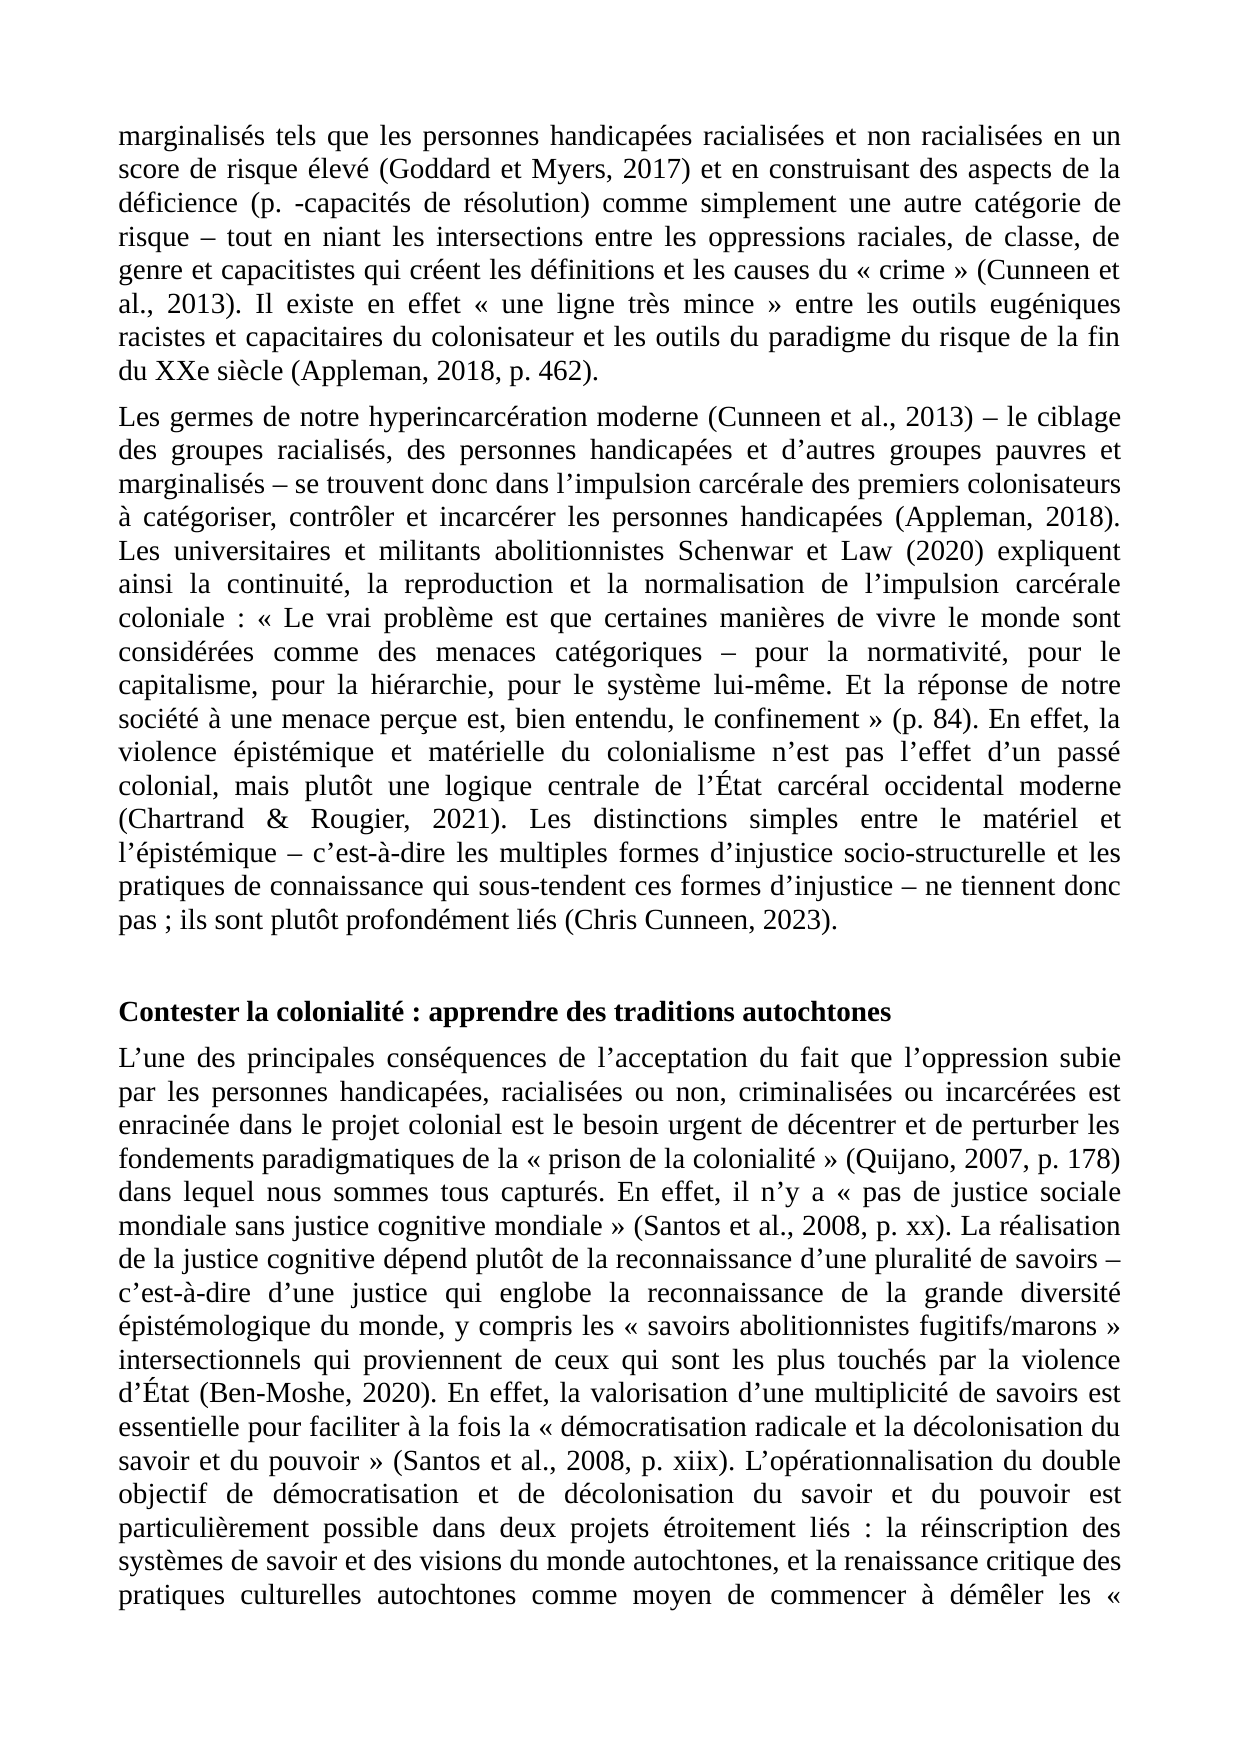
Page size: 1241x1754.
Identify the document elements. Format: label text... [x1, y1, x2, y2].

text Les germes de notre hyperincarcération moderne (Cunneen et al., 2013) – le ciblage des groupes racialisés, des personnes handicapées et d’autres groupes pauvres et marginalisés – se trouvent donc dans l’impulsion carcérale des premiers colonisateurs à catégoriser, contrôler et incarcérer les personnes handicapées (Appleman, 2018). Les universitaires et militants abolitionnistes Schenwar et Law (2020) expliquent ainsi la continuité, la reproduction et la normalisation de l’impulsion carcérale coloniale : « Le vrai problème est que certaines manières de vivre le monde sont considérées comme des menaces catégoriques – pour la normativité, pour le capitalisme, pour la hiérarchie, pour le système lui-même. Et la réponse de notre société à une menace perçue est, bien entendu, le confinement » (p. 84). En effet, la violence épistémique et matérielle du colonialisme n’est pas l’effet d’un passé colonial, mais plutôt une logique centrale de l’État carcéral occidental moderne (Chartrand & Rougier, 2021). Les distinctions simples entre le matériel et l’épistémique – c’est-à-dire les multiples formes d’injustice socio-structurelle et les pratiques de connaissance qui sous-tendent ces formes d’injustice – ne tiennent donc pas ; ils sont plutôt profondément liés (Chris Cunneen, 2023). [118, 399, 1122, 936]
text Contester la colonialité : apprendre des traditions autochtones [118, 994, 1122, 1028]
text marginalisés tels que les personnes handicapées racialisées et non racialisées en un score de risque élevé (Goddard et Myers, 2017) et en construisant des aspects de la déficience (p. -capacités de résolution) comme simplement une autre catégorie de risque – tout en niant les intersections entre les oppressions raciales, de classe, de genre et capacitistes qui créent les définitions et les causes du « crime » (Cunneen et al., 2013). Il existe en effet « une ligne très mince » entre les outils eugéniques racistes et capacitaires du colonisateur et les outils du paradigme du risque de la fin du XXe siècle (Appleman, 2018, p. 462). [118, 118, 1122, 386]
text L’une des principales conséquences de l’acceptation du fait que l’oppression subie par les personnes handicapées, racialisées ou non, criminalisées ou incarcérées est enracinée dans le projet colonial est le besoin urgent de décentrer et de perturber les fondements paradigmatiques de la « prison de la colonialité » (Quijano, 2007, p. 178) dans lequel nous sommes tous capturés. En effet, il n’y a « pas de justice sociale mondiale sans justice cognitive mondiale » (Santos et al., 2008, p. xx). La réalisation de la justice cognitive dépend plutôt de la reconnaissance d’une pluralité de savoirs – c’est-à-dire d’une justice qui englobe la reconnaissance de la grande diversité épistémologique du monde, y compris les « savoirs abolitionnistes fugitifs/marons » intersectionnels qui proviennent de ceux qui sont les plus touchés par la violence d’État (Ben-Moshe, 2020). En effet, la valorisation d’une multiplicité de savoirs est essentielle pour faciliter à la fois la « démocratisation radicale et la décolonisation du savoir et du pouvoir » (Santos et al., 2008, p. xiix). L’opérationnalisation du double objectif de démocratisation et de décolonisation du savoir et du pouvoir est particulièrement possible dans deux projets étroitement liés : la réinscription des systèmes de savoir et des visions du monde autochtones, et la renaissance critique des pratiques culturelles autochtones comme moyen de commencer à démêler les « [118, 1040, 1122, 1610]
